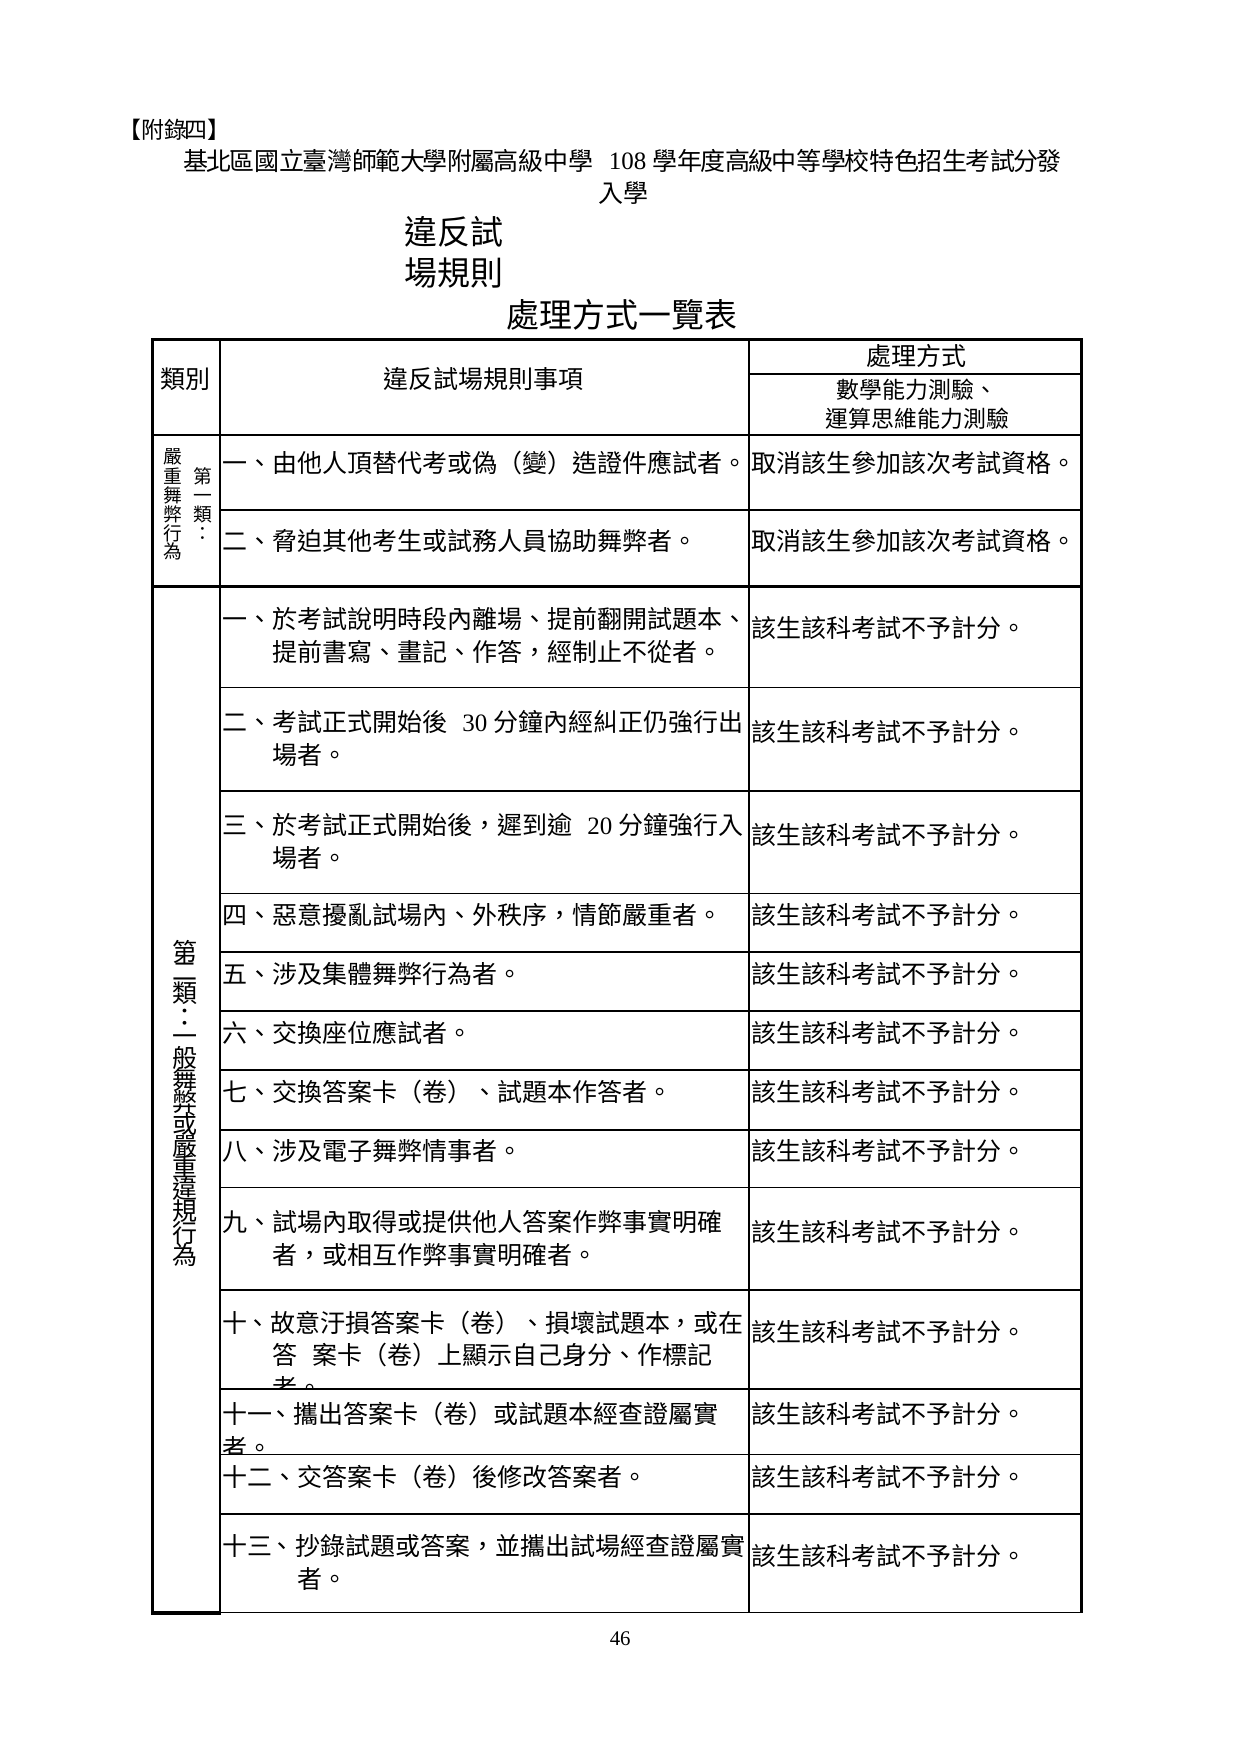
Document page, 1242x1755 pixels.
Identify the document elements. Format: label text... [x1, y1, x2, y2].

table_cell 取消該生參加該次考試資格。 [750, 436, 1080, 509]
table_cell 該生該科考試不予計分。 [750, 588, 1080, 686]
table_cell 十、故意汙損答案卡（卷）、損壞試題本，或在答 案卡（卷）上顯示自己身分、作標記者。 [221, 1291, 748, 1388]
table_cell 嚴 重 第 舞 一 弊 類 行 ： 為 [154, 436, 219, 585]
table_cell 七、交換答案卡（卷）、試題本作答者。 [221, 1071, 748, 1129]
table_cell 該生該科考試不予計分。 [750, 688, 1080, 790]
table_cell 第 二 類 ： 一 般 舞 弊 或 嚴 重 違 規 行 為 [154, 588, 219, 1611]
table_cell 數學能力測驗、 運算思維能力測驗 [750, 375, 1080, 434]
table_cell 十三、抄錄試題或答案，並攜出試場經查證屬實 者。 [221, 1515, 748, 1611]
table_cell 該生該科考試不予計分。 [750, 1071, 1080, 1129]
table_cell 該生該科考試不予計分。 [750, 1291, 1080, 1388]
table_cell 二、脅迫其他考生或試務人員協助舞弊者。 [221, 511, 748, 585]
table_cell 十二、交答案卡（卷）後修改答案者。 [221, 1455, 748, 1513]
text 基北區國立臺灣師範大學附屬高級中學 108 學年度高級中等學校特色招生考試分發入學 [179, 142, 1067, 208]
table_cell 九、試場內取得或提供他人答案作弊事實明確 者，或相互作弊事實明確者。 [221, 1188, 748, 1289]
table_cell 十一、攜出答案卡（卷）或試題本經查證屬實者。 [221, 1390, 748, 1454]
table_cell 六、交換座位應試者。 [221, 1012, 748, 1069]
table_header 處理方式 [750, 341, 1080, 373]
table_cell 該生該科考試不予計分。 [750, 1012, 1080, 1069]
table_cell 該生該科考試不予計分。 [750, 1515, 1080, 1611]
table_cell 二、考試正式開始後 30 分鐘內經糾正仍強行出 場者。 [221, 688, 748, 790]
table_cell 取消該生參加該次考試資格。 [750, 511, 1080, 585]
table_cell 五、涉及集體舞弊行為者。 [221, 953, 748, 1010]
text 【附錄四】 [118, 108, 1102, 142]
table_header 違反試場規則事項 [221, 341, 748, 434]
table_cell 八、涉及電子舞弊情事者。 [221, 1131, 748, 1187]
table_cell 三、於考試正式開始後，遲到逾 20 分鐘強行入 場者。 [221, 792, 748, 892]
table_cell 該生該科考試不予計分。 [750, 1390, 1080, 1454]
table_cell 該生該科考試不予計分。 [750, 894, 1080, 951]
table_cell 該生該科考試不予計分。 [750, 1131, 1080, 1187]
table_cell 一、由他人頂替代考或偽（變）造證件應試者。 [221, 436, 748, 509]
text 違反試場規則處理方式一覽表 [399, 208, 844, 333]
table_cell 該生該科考試不予計分。 [750, 953, 1080, 1010]
table_cell 該生該科考試不予計分。 [750, 1188, 1080, 1289]
table_cell 該生該科考試不予計分。 [750, 792, 1080, 892]
table_cell 四、惡意擾亂試場內、外秩序，情節嚴重者。 [221, 894, 748, 951]
table_header 類別 [154, 341, 219, 434]
table_cell 一、於考試說明時段內離場、提前翻開試題本、 提前書寫、畫記、作答，經制止不從者。 [221, 588, 748, 686]
table_cell 該生該科考試不予計分。 [750, 1455, 1080, 1513]
